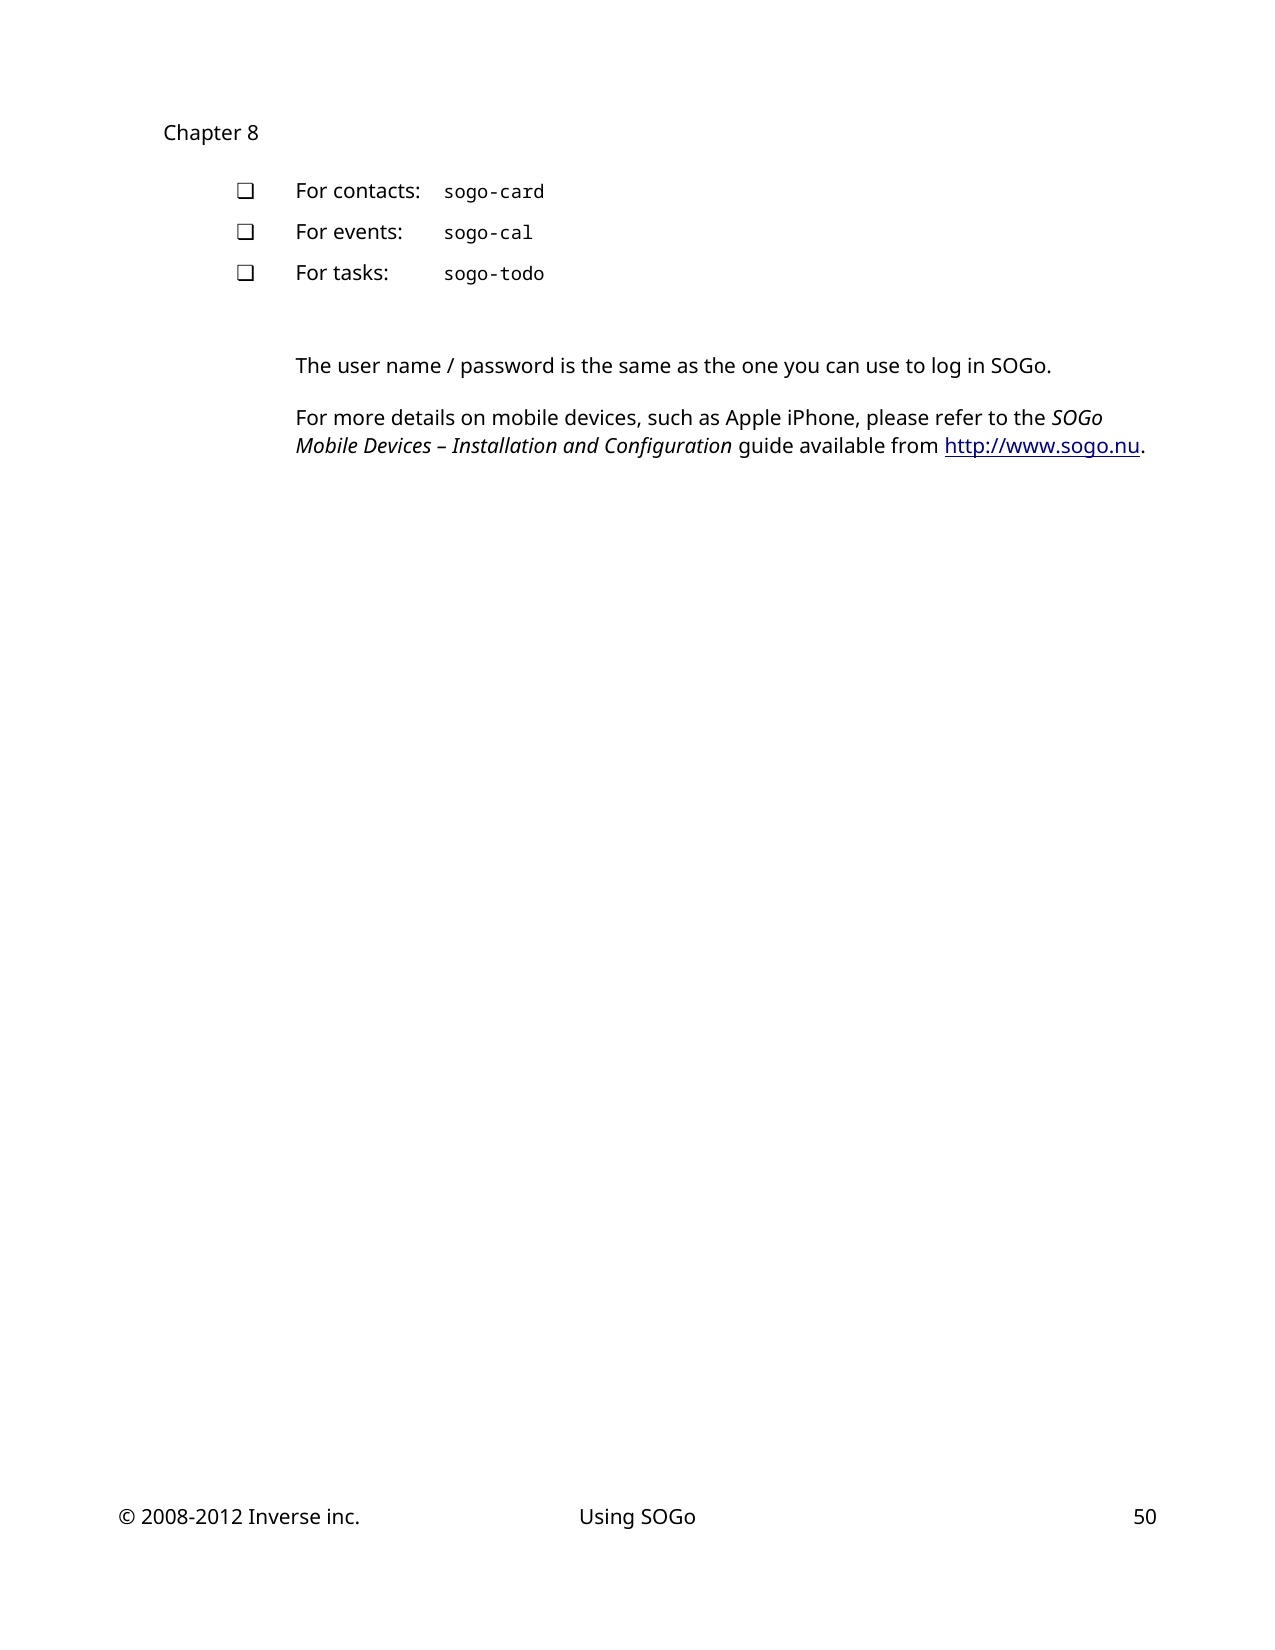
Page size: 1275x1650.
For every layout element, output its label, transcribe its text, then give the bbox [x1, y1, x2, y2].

list ❏ For events: sogo-cal [236, 217, 1157, 245]
list ❏ For contacts: sogo-card [236, 176, 1157, 204]
list ❏ For tasks: sogo-todo [236, 258, 1157, 286]
text For more details on mobile devices, such as Apple iPhone, please refer to the SOGo Mobile Devices – Installation and Configuration guide available from http://www.sogo.nu. [295, 403, 1157, 460]
text The user name / password is the same as the one you can use to log in SOGo. [295, 351, 1157, 379]
